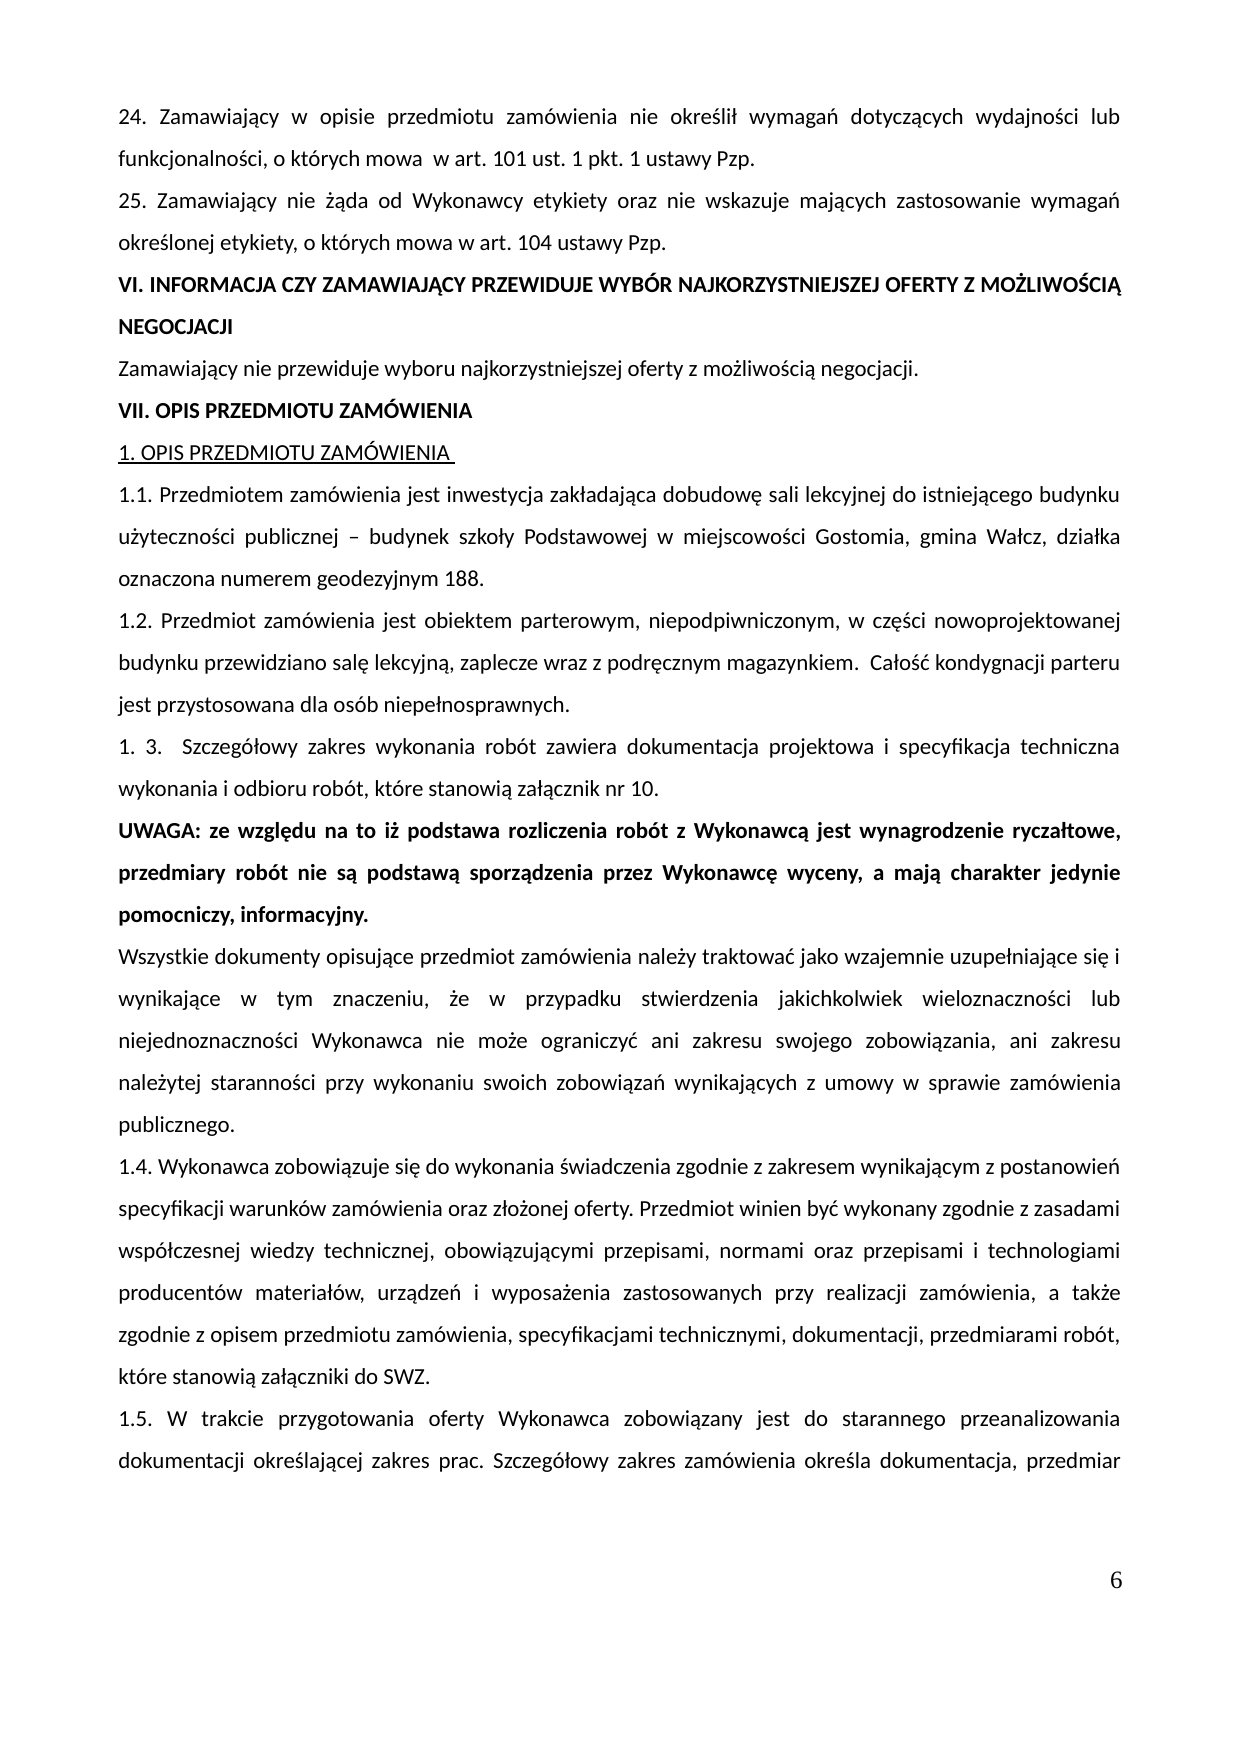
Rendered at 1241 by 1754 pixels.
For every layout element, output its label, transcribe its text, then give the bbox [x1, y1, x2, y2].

text 1.2. Przedmiot zamówienia jest obiektem parterowym, niepodpiwniczonym, w części nowoprojektowanej budynku przewidziano salę lekcyjną, zaplecze wraz z podręcznym magazynkiem. Całość kondygnacji parteru jest przystosowana dla osób niepełnosprawnych. [118, 606, 1122, 718]
text 24. Zamawiający w opisie przedmiotu zamówienia nie określił wymagań dotyczących wydajności lub funkcjonalności, o których mowa w art. 101 ust. 1 pkt. 1 ustawy Pzp. [118, 102, 1122, 172]
text 1.4. Wykonawca zobowiązuje się do wykonania świadczenia zgodnie z zakresem wynikającym z postanowień specyfikacji warunków zamówienia oraz złożonej oferty. Przedmiot winien być wykonany zgodnie z zasadami współczesnej wiedzy technicznej, obowiązującymi przepisami, normami oraz przepisami i technologiami producentów materiałów, urządzeń i wyposażenia zastosowanych przy realizacji zamówienia, a także zgodnie z opisem przedmiotu zamówienia, specyfikacjami technicznymi, dokumentacji, przedmiarami robót, które stanowią załączniki do SWZ. [118, 1152, 1122, 1390]
text 25. Zamawiający nie żąda od Wykonawcy etykiety oraz nie wskazuje mających zastosowanie wymagań określonej etykiety, o których mowa w art. 104 ustawy Pzp. [118, 186, 1122, 256]
text 1.5. W trakcie przygotowania oferty Wykonawca zobowiązany jest do starannego przeanalizowania dokumentacji określającej zakres prac. Szczegółowy zakres zamówienia określa dokumentacja, przedmiar [118, 1404, 1122, 1474]
text 1. OPIS PRZEDMIOTU ZAMÓWIENIA [118, 438, 1122, 466]
text 1. 3. Szczegółowy zakres wykonania robót zawiera dokumentacja projektowa i specyfikacja techniczna wykonania i odbioru robót, które stanowią załącznik nr 10. [118, 732, 1122, 802]
text VII. OPIS PRZEDMIOTU ZAMÓWIENIA [118, 396, 1122, 424]
text UWAGA: ze względu na to iż podstawa rozliczenia robót z Wykonawcą jest wynagrodzenie ryczałtowe, przedmiary robót nie są podstawą sporządzenia przez Wykonawcę wyceny, a mają charakter jedynie pomocniczy, informacyjny. [118, 816, 1122, 928]
text Zamawiający nie przewiduje wyboru najkorzystniejszej oferty z możliwością negocjacji. [118, 354, 1122, 382]
text Wszystkie dokumenty opisujące przedmiot zamówienia należy traktować jako wzajemnie uzupełniające się i wynikające w tym znaczeniu, że w przypadku stwierdzenia jakichkolwiek wieloznaczności lub niejednoznaczności Wykonawca nie może ograniczyć ani zakresu swojego zobowiązania, ani zakresu należytej staranności przy wykonaniu swoich zobowiązań wynikających z umowy w sprawie zamówienia publicznego. [118, 942, 1122, 1138]
text 1.1. Przedmiotem zamówienia jest inwestycja zakładająca dobudowę sali lekcyjnej do istniejącego budynku użyteczności publicznej – budynek szkoły Podstawowej w miejscowości Gostomia, gmina Wałcz, działka oznaczona numerem geodezyjnym 188. [118, 480, 1122, 592]
text VI. INFORMACJA CZY ZAMAWIAJĄCY PRZEWIDUJE WYBÓR NAJKORZYSTNIEJSZEJ OFERTY Z MOŻLIWOŚCIĄ NEGOCJACJI [118, 270, 1122, 340]
